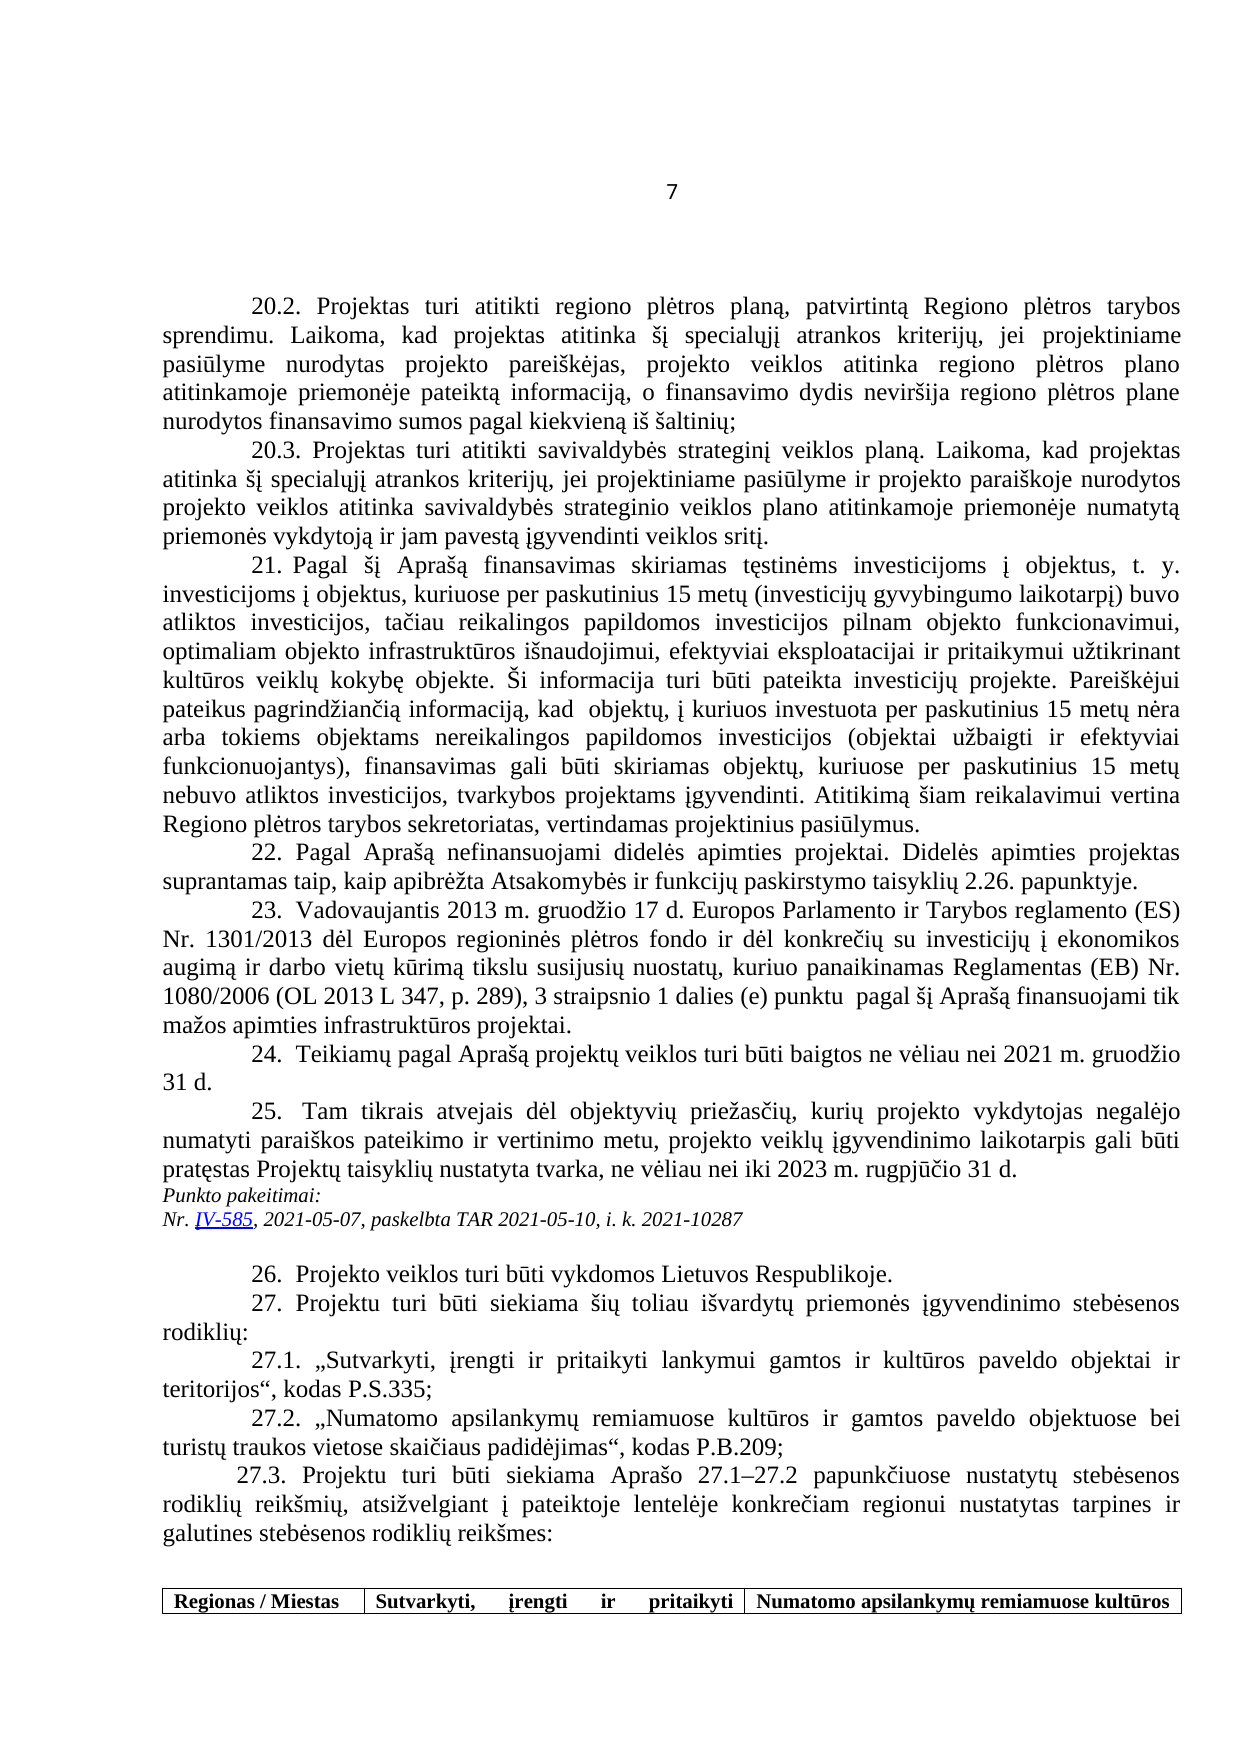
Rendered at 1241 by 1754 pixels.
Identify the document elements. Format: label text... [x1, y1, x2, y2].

text 24. Teikiamų pagal Aprašą projektų veiklos turi būti baigtos ne vėliau nei 2021 m. gruodžio 31 d. [162, 1039, 1181, 1096]
text Punkto pakeitimai: [162, 1182, 1181, 1207]
text Nr. ĮV-585, 2021-05-07, paskelbta TAR 2021-05-10, i. k. 2021-10287 [162, 1207, 1181, 1231]
text 27.1. „Sutvarkyti, įrengti ir pritaikyti lankymui gamtos ir kultūros paveldo objektai ir teritorijos“, kodas P.S.335; [162, 1346, 1181, 1403]
text 27.2. „Numatomo apsilankymų remiamuose kultūros ir gamtos paveldo objektuose bei turistų traukos vietose skaičiaus padidėjimas“, kodas P.B.209; [162, 1403, 1181, 1461]
text 21. Pagal šį Aprašą finansavimas skiriamas tęstinėms investicijoms į objektus, t. y. investicijoms į objektus, kuriuose per paskutinius 15 metų (investicijų gyvybingumo laikotarpį) buvo atliktos investicijos, tačiau reikalingos papildomos investicijos pilnam objekto funkcionavimui, optimaliam objekto infrastruktūros išnaudojimui, efektyviai eksploatacijai ir pritaikymui užtikrinant kultūros veiklų kokybę objekte. Ši informacija turi būti pateikta investicijų projekte. Pareiškėjui pateikus pagrindžiančią informaciją, kad objektų, į kuriuos investuota per paskutinius 15 metų nėra arba tokiems objektams nereikalingos papildomos investicijos (objektai užbaigti ir efektyviai funkcionuojantys), finansavimas gali būti skiriamas objektų, kuriuose per paskutinius 15 metų nebuvo atliktos investicijos, tvarkybos projektams įgyvendinti. Atitikimą šiam reikalavimui vertina Regiono plėtros tarybos sekretoriatas, vertindamas projektinius pasiūlymus. [162, 550, 1181, 837]
text 20.3. Projektas turi atitikti savivaldybės strateginį veiklos planą. Laikoma, kad projektas atitinka šį specialųjį atrankos kriterijų, jei projektiniame pasiūlyme ir projekto paraiškoje nurodytos projekto veiklos atitinka savivaldybės strateginio veiklos plano atitinkamoje priemonėje numatytą priemonės vykdytoją ir jam pavestą įgyvendinti veiklos sritį. [162, 435, 1181, 550]
text 27.3. Projektu turi būti siekiama Aprašo 27.1–27.2 papunkčiuose nustatytų stebėsenos rodiklių reikšmių, atsižvelgiant į pateiktoje lentelėje konkrečiam regionui nustatytas tarpines ir galutines stebėsenos rodiklių reikšmes: [162, 1461, 1181, 1547]
text 25. Tam tikrais atvejais dėl objektyvių priežasčių, kurių projekto vykdytojas negalėjo numatyti paraiškos pateikimo ir vertinimo metu, projekto veiklų įgyvendinimo laikotarpis gali būti pratęstas Projektų taisyklių nustatyta tvarka, ne vėliau nei iki 2023 m. rugpjūčio 31 d. [162, 1096, 1181, 1182]
text 22. Pagal Aprašą nefinansuojami didelės apimties projektai. Didelės apimties projektas suprantamas taip, kaip apibrėžta Atsakomybės ir funkcijų paskirstymo taisyklių 2.26. papunktyje. [162, 837, 1181, 895]
text 23. Vadovaujantis 2013 m. gruodžio 17 d. Europos Parlamento ir Tarybos reglamento (ES) Nr. 1301/2013 dėl Europos regioninės plėtros fondo ir dėl konkrečių su investicijų į ekonomikos augimą ir darbo vietų kūrimą tikslu susijusių nuostatų, kuriuo panaikinamas Reglamentas (EB) Nr. 1080/2006 (OL 2013 L 347, p. 289), 3 straipsnio 1 dalies (e) punktu pagal šį Aprašą finansuojami tik mažos apimties infrastruktūros projektai. [162, 895, 1181, 1039]
text 20.2. Projektas turi atitikti regiono plėtros planą, patvirtintą Regiono plėtros tarybos sprendimu. Laikoma, kad projektas atitinka šį specialųjį atrankos kriterijų, jei projektiniame pasiūlyme nurodytas projekto pareiškėjas, projekto veiklos atitinka regiono plėtros plano atitinkamoje priemonėje pateiktą informaciją, o finansavimo dydis neviršija regiono plėtros plane nurodytos finansavimo sumos pagal kiekvieną iš šaltinių; [162, 291, 1181, 435]
table_header Regionas / Miestas [163, 1589, 364, 1613]
table_header Sutvarkyti, įrengti ir pritaikyti [365, 1589, 744, 1613]
table_header Numatomo apsilankymų remiamuose kultūros [745, 1589, 1181, 1613]
text 27. Projektu turi būti siekiama šių toliau išvardytų priemonės įgyvendinimo stebėsenos rodiklių: [162, 1288, 1181, 1346]
text 26. Projekto veiklos turi būti vykdomos Lietuvos Respublikoje. [162, 1259, 1181, 1288]
